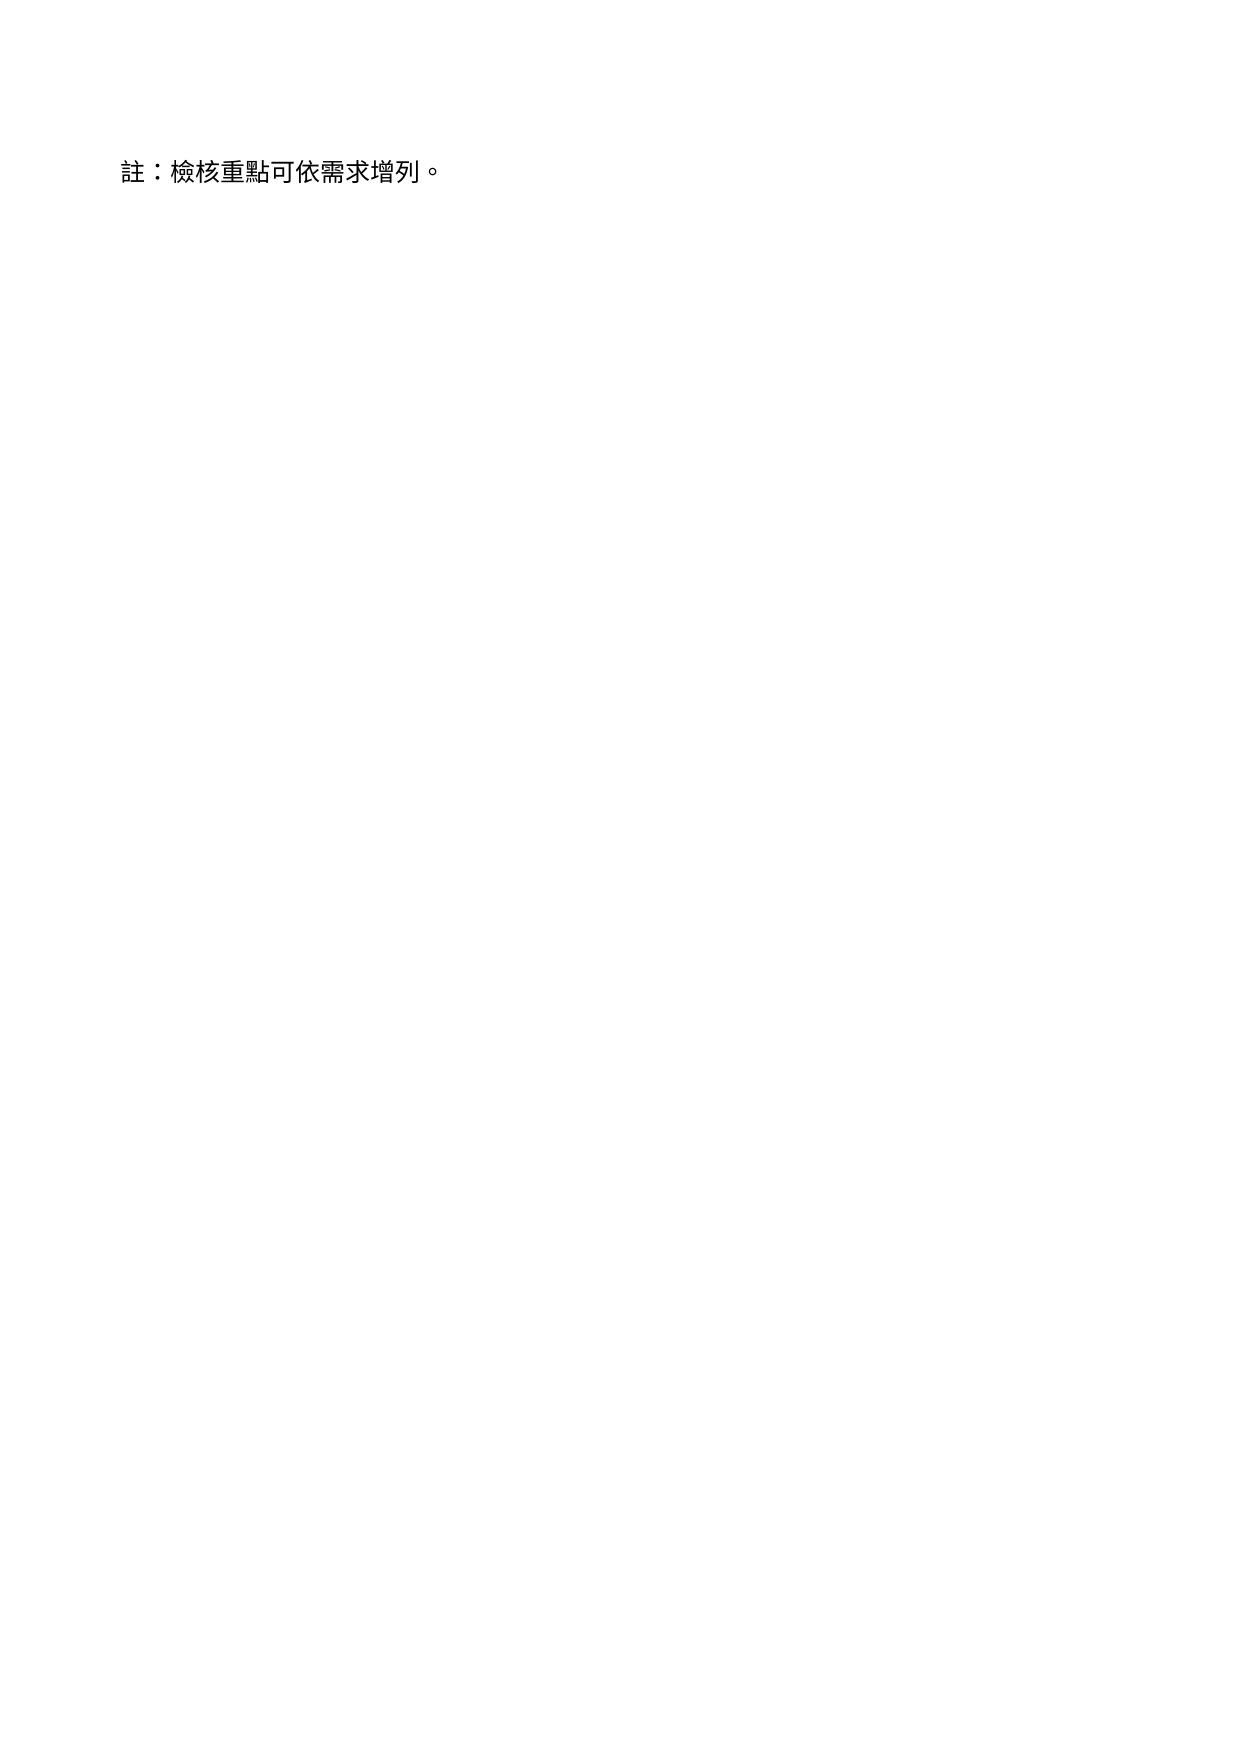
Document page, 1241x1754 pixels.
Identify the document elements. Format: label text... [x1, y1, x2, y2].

text 註：檢核重點可依需求增列。 [120, 153, 1120, 190]
